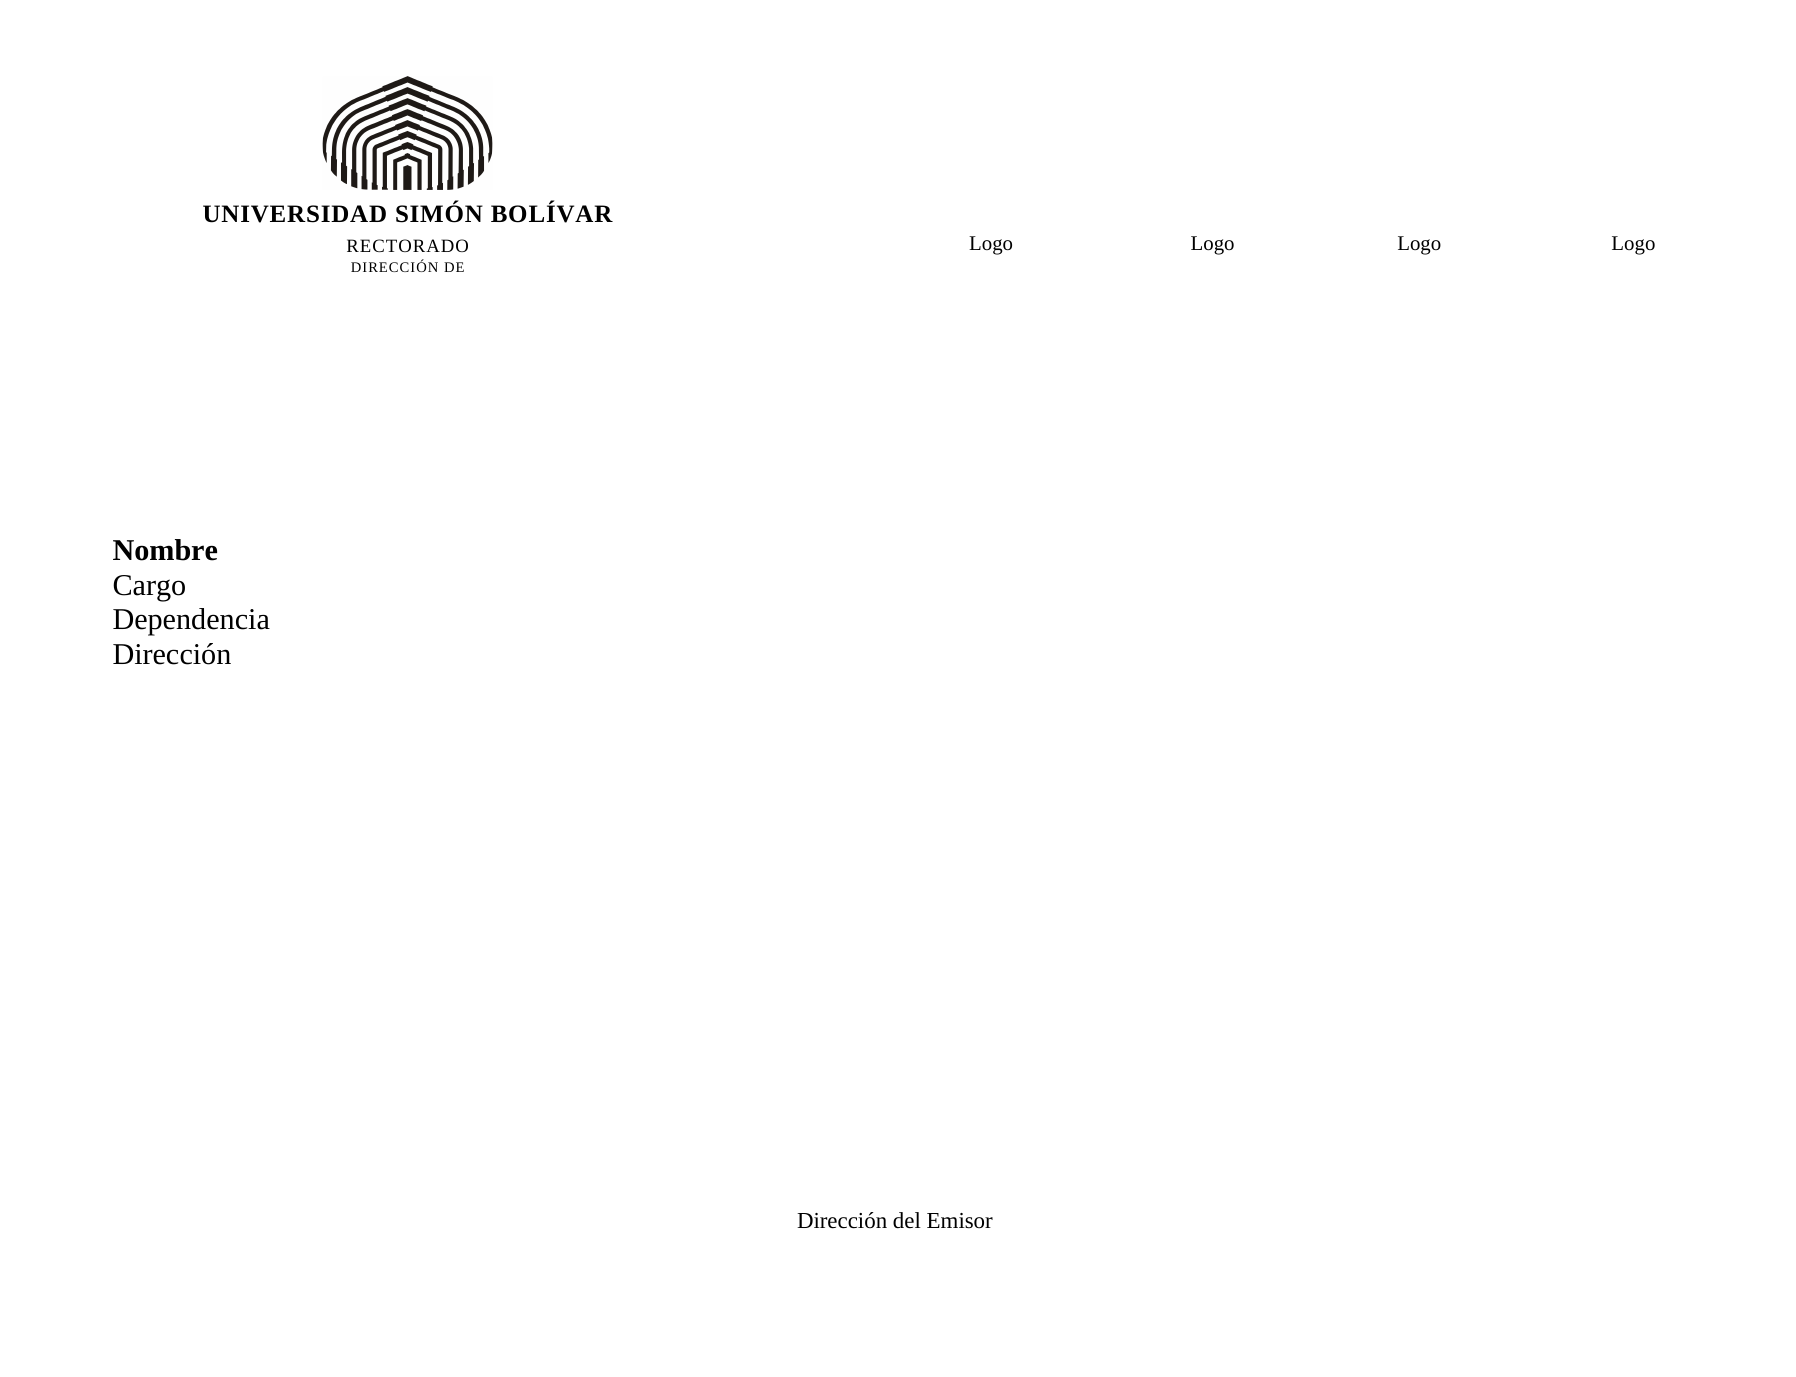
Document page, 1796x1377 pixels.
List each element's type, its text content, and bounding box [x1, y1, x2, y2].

table_cell Logo [1574, 186, 1692, 299]
table_cell [806, 299, 1692, 532]
table_cell Logo [1367, 186, 1471, 299]
table_cell [806, 186, 939, 299]
table_cell [806, 532, 1692, 731]
table_header [806, 77, 1692, 186]
table_cell Nombre Cargo Dependencia Dirección [112, 532, 806, 731]
table_cell [1264, 186, 1367, 299]
table_cell [1043, 186, 1161, 299]
table_cell [1471, 186, 1574, 299]
picture [322, 76, 493, 190]
table_cell Logo [939, 186, 1042, 299]
table_header UNIVERSIDAD SIMÓN BOLÍVAR RECTORADO DIRECCIÓN DE [112, 77, 703, 299]
table_header Dirección del Emisor [112, 1207, 1677, 1260]
table_cell Logo [1161, 186, 1264, 299]
table_cell [112, 299, 806, 532]
table_header [703, 77, 806, 299]
